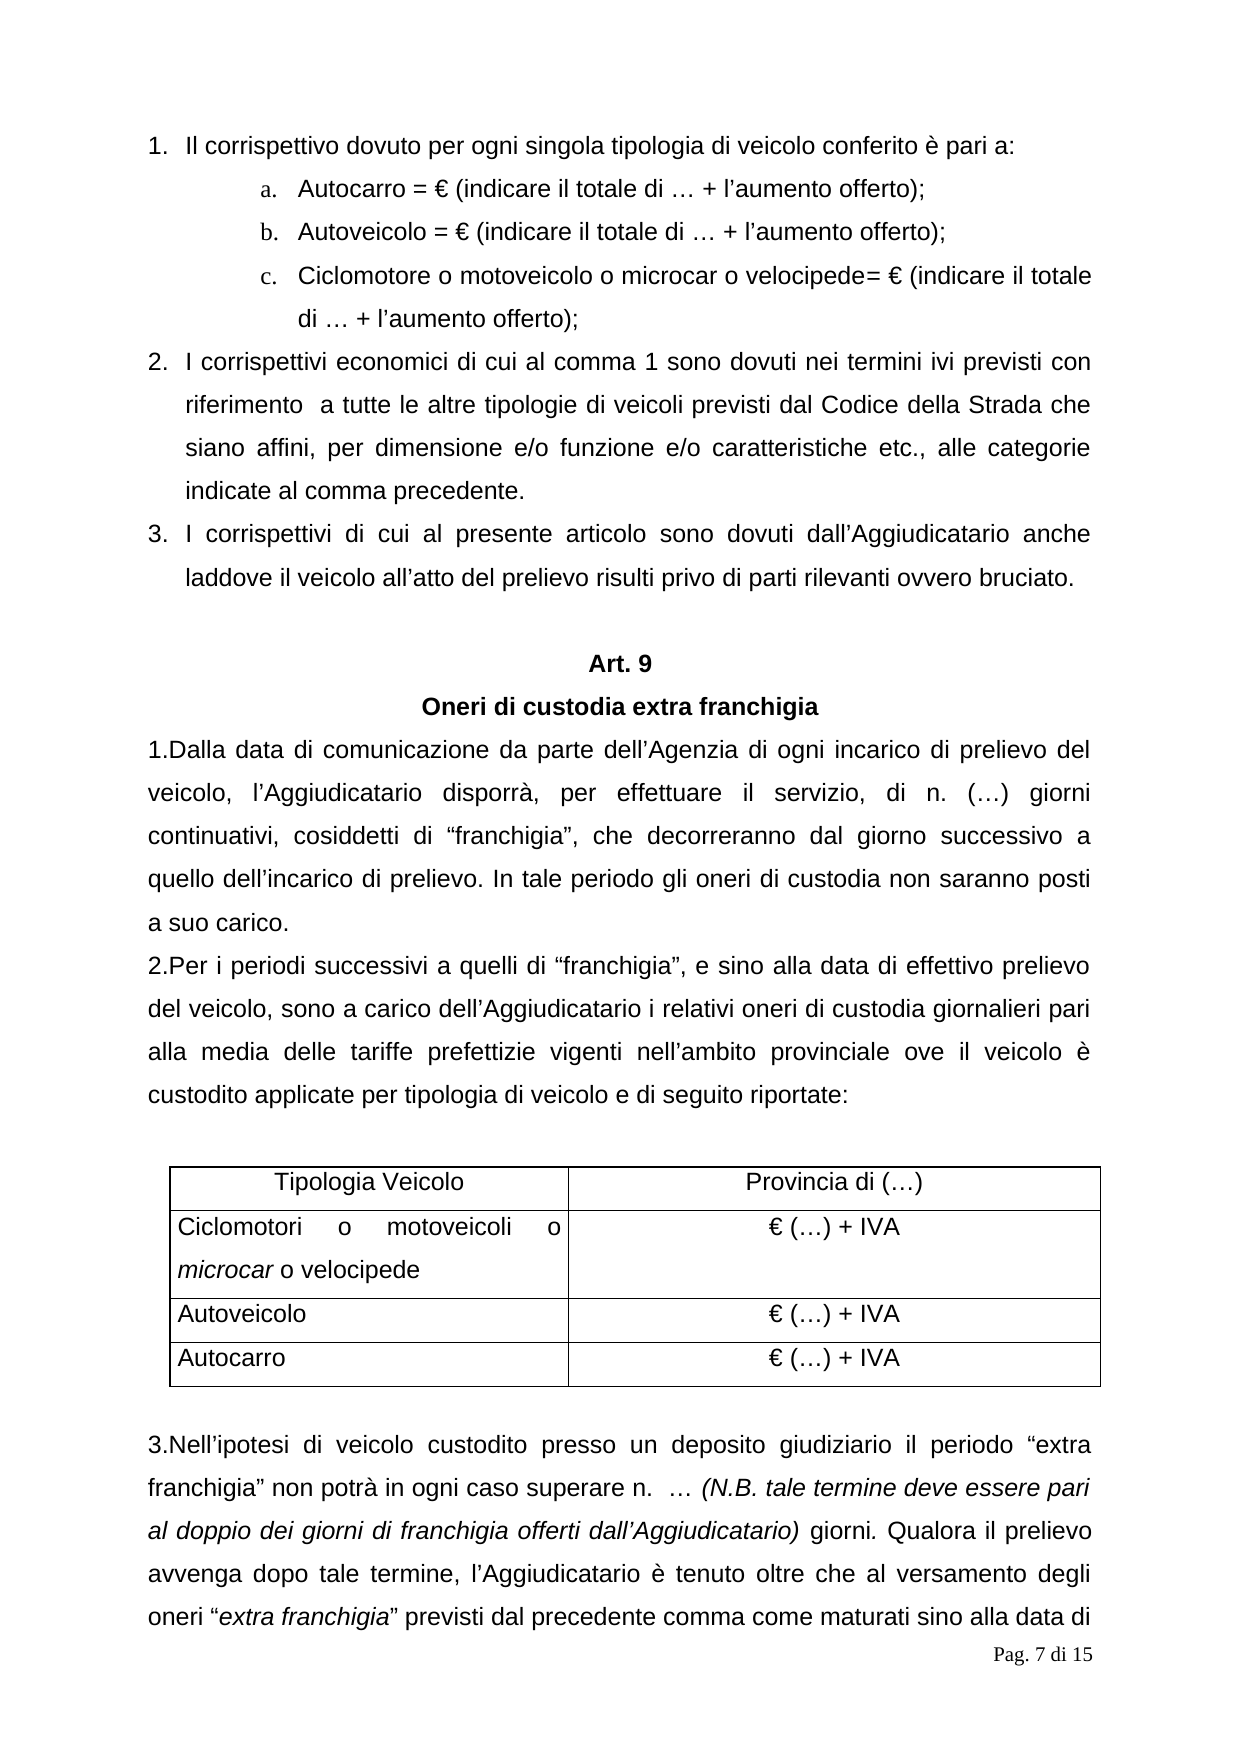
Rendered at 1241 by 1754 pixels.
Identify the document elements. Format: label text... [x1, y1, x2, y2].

table_cell € (…) + IVA [569, 1211, 1100, 1298]
text 1.Dalla data di comunicazione da parte dell’Agenzia di ogni incarico di prelievo del veicolo, l’Aggiudicatario disporrà, per effettuare il servizio, di n. (…) giorni continuativi, cosiddetti di “franchigia”, che decorreranno dal giorno successivo a quello dell’incarico di prelievo. In tale periodo gli oneri di custodia non saranno posti a suo carico. [148, 735, 1092, 936]
list I corrispettivi di cui al presente articolo sono dovuti dall’Aggiudicatario anche laddove il veicolo all’atto del prelievo risulti privo di parti rilevanti ovvero bruciato. [148, 519, 1092, 591]
table_cell Autoveicolo [171, 1299, 568, 1342]
text Oneri di custodia extra franchigia [148, 692, 1092, 721]
list Autocarro = € (indicare il totale di … + l’aumento offerto); [260, 174, 1092, 203]
table_header Provincia di (…) [569, 1168, 1100, 1210]
list Ciclomotore o motoveicolo o microcar o velocipede= € (indicare il totale di … + l’aumento offerto); [260, 261, 1092, 333]
list I corrispettivi economici di cui al comma 1 sono dovuti nei termini ivi previsti con riferimento a tutte le altre tipologie di veicoli previsti dal Codice della Strada che siano affini, per dimensione e/o funzione e/o caratteristiche etc., alle categorie indicate al comma precedente. [148, 347, 1092, 505]
table_cell Ciclomotori o motoveicoli o microcar o velocipede [171, 1211, 568, 1298]
table_cell Autocarro [171, 1343, 568, 1386]
list Il corrispettivo dovuto per ogni singola tipologia di veicolo conferito è pari a: [148, 131, 1092, 160]
text Art. 9 [148, 649, 1092, 678]
table_cell € (…) + IVA [569, 1299, 1100, 1342]
list Autoveicolo = € (indicare il totale di … + l’aumento offerto); [260, 217, 1092, 246]
table_cell € (…) + IVA [569, 1343, 1100, 1386]
text 2.Per i periodi successivi a quelli di “franchigia”, e sino alla data di effettivo prelievo del veicolo, sono a carico dell’Aggiudicatario i relativi oneri di custodia giornalieri pari alla media delle tariffe prefettizie vigenti nell’ambito provinciale ove il veicolo è custodito applicate per tipologia di veicolo e di seguito riportate: [148, 951, 1092, 1109]
text 3.Nell’ipotesi di veicolo custodito presso un deposito giudiziario il periodo “extra franchigia” non potrà in ogni caso superare n. … (N.B. tale termine deve essere pari al doppio dei giorni di franchigia offerti dall’Aggiudicatario) giorni. Qualora il prelievo avvenga dopo tale termine, l’Aggiudicatario è tenuto oltre che al versamento degli oneri “extra franchigia” previsti dal precedente comma come maturati sino alla data di [148, 1430, 1092, 1631]
table_header Tipologia Veicolo [171, 1168, 568, 1210]
